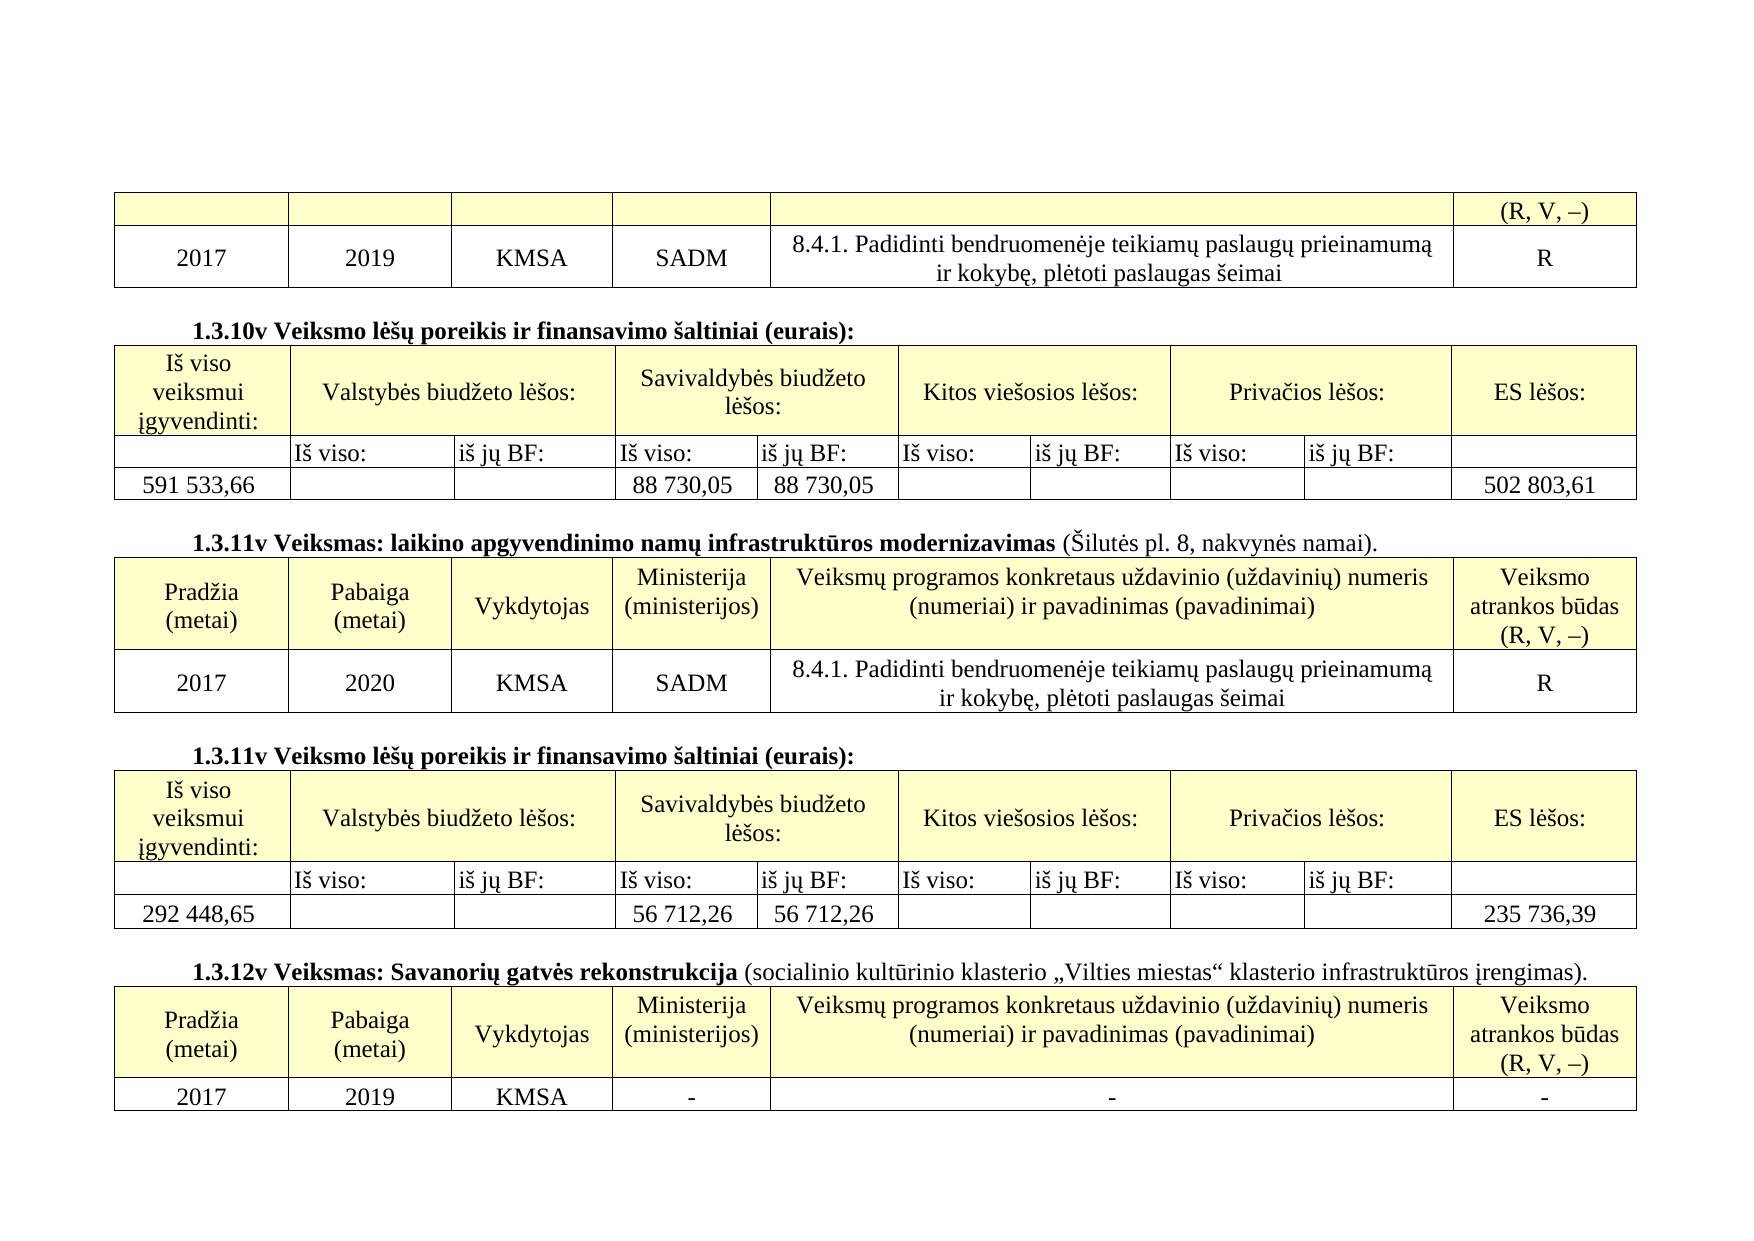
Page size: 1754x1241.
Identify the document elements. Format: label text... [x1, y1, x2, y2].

table_cell [1452, 862, 1636, 894]
table_cell Iš viso: [1171, 862, 1304, 894]
table_cell [115, 862, 290, 894]
table_cell 88 730,05 [758, 468, 898, 498]
table_cell [291, 468, 454, 498]
table_cell [1031, 895, 1170, 927]
table_cell [291, 895, 454, 927]
table_cell KMSA [452, 1078, 612, 1110]
text 1.3.11v Veiksmas: laikino apgyvendinimo namų infrastruktūros modernizavimas (Šilutės pl. 8, nakvynės namai). [118, 528, 1636, 557]
text 1.3.11v Veiksmo lėšų poreikis ir finansavimo šaltiniai (eurais): [118, 741, 1636, 770]
table_cell iš jų BF: [758, 862, 898, 894]
table_cell 88 730,05 [616, 468, 757, 498]
table_cell 8.4.1. Padidinti bendruomenėje teikiamų paslaugų prieinamumą ir kokybę, plėtoti paslaugas šeimai [771, 226, 1453, 287]
table_cell iš jų BF: [1305, 436, 1451, 467]
table_header Vykdytojas [452, 558, 612, 649]
table_cell [1305, 468, 1451, 498]
table_header Veiksmo atrankos būdas (R, V, –) [1454, 987, 1636, 1077]
table_cell iš jų BF: [1031, 436, 1170, 467]
table_cell 235 736,39 [1452, 895, 1636, 927]
table_header [771, 193, 1453, 225]
table_cell 2017 [115, 650, 288, 712]
table_header (R, V, –) [1454, 193, 1636, 225]
table_header [289, 193, 451, 225]
table_cell 2017 [115, 1078, 288, 1110]
text 1.3.10v Veiksmo lėšų poreikis ir finansavimo šaltiniai (eurais): [118, 316, 1636, 345]
table_header Vykdytojas [452, 987, 612, 1077]
table_header [115, 193, 288, 225]
table_header Iš viso veiksmui įgyvendinti: [115, 771, 290, 861]
table_cell - [1454, 1078, 1636, 1110]
table_cell 591 533,66 [115, 468, 290, 498]
table_cell Iš viso: [291, 862, 454, 894]
table_cell 502 803,61 [1452, 468, 1636, 498]
text 1.3.12v Veiksmas: Savanorių gatvės rekonstrukcija (socialinio kultūrinio klasterio „Vilties miestas“ klasterio infrastruktūros įrengimas). [118, 957, 1636, 986]
table_header Savivaldybės biudžeto lėšos: [616, 771, 898, 861]
table_cell Iš viso: [616, 862, 757, 894]
table_header Valstybės biudžeto lėšos: [291, 771, 615, 861]
table_cell [115, 436, 290, 467]
table_cell [455, 468, 615, 498]
table_header Pradžia (metai) [115, 558, 288, 649]
table_header [452, 193, 612, 225]
table_header ES lėšos: [1452, 771, 1636, 861]
table_header Pradžia (metai) [115, 987, 288, 1077]
table_header Ministerija (ministerijos) [613, 558, 770, 649]
table_cell [1305, 895, 1451, 927]
table_header Veiksmo atrankos būdas (R, V, –) [1454, 558, 1636, 649]
table_cell [1031, 468, 1170, 498]
table_cell iš jų BF: [758, 436, 898, 467]
table_header Kitos viešosios lėšos: [899, 771, 1170, 861]
table_header Valstybės biudžeto lėšos: [291, 346, 615, 434]
table_cell 2019 [289, 226, 451, 287]
table_cell SADM [613, 226, 770, 287]
table_cell iš jų BF: [1031, 862, 1170, 894]
table_header Privačios lėšos: [1171, 771, 1451, 861]
table_header Pabaiga (metai) [289, 558, 451, 649]
table_cell [1171, 468, 1304, 498]
table_header Veiksmų programos konkretaus uždavinio (uždavinių) numeris (numeriai) ir pavadinimas (pavadinimai) [771, 558, 1453, 649]
table_cell Iš viso: [291, 436, 454, 467]
table_header Ministerija (ministerijos) [613, 987, 770, 1077]
table_cell [1452, 436, 1636, 467]
table_cell iš jų BF: [455, 436, 615, 467]
table_cell [455, 895, 615, 927]
table_cell 2020 [289, 650, 451, 712]
table_cell SADM [613, 650, 770, 712]
table_header [613, 193, 770, 225]
table_cell KMSA [452, 226, 612, 287]
table_header Pabaiga (metai) [289, 987, 451, 1077]
table_header Privačios lėšos: [1171, 346, 1451, 434]
table_header Kitos viešosios lėšos: [899, 346, 1170, 434]
table_cell iš jų BF: [455, 862, 615, 894]
table_cell - [771, 1078, 1453, 1110]
table_header Savivaldybės biudžeto lėšos: [616, 346, 898, 434]
table_cell 292 448,65 [115, 895, 290, 927]
table_cell 56 712,26 [758, 895, 898, 927]
table_cell 2017 [115, 226, 288, 287]
table_cell [1171, 895, 1304, 927]
table_cell 2019 [289, 1078, 451, 1110]
table_cell R [1454, 650, 1636, 712]
table_cell [899, 468, 1030, 498]
table_cell KMSA [452, 650, 612, 712]
table_cell 56 712,26 [616, 895, 757, 927]
table_cell Iš viso: [899, 436, 1030, 467]
table_cell Iš viso: [616, 436, 757, 467]
table_cell R [1454, 226, 1636, 287]
table_header Veiksmų programos konkretaus uždavinio (uždavinių) numeris (numeriai) ir pavadinimas (pavadinimai) [771, 987, 1453, 1077]
table_cell - [613, 1078, 770, 1110]
table_header Iš viso veiksmui įgyvendinti: [115, 346, 290, 434]
table_header ES lėšos: [1452, 346, 1636, 434]
table_cell [899, 895, 1030, 927]
table_cell Iš viso: [1171, 436, 1304, 467]
table_cell Iš viso: [899, 862, 1030, 894]
table_cell iš jų BF: [1305, 862, 1451, 894]
table_cell 8.4.1. Padidinti bendruomenėje teikiamų paslaugų prieinamumą ir kokybę, plėtoti paslaugas šeimai [771, 650, 1453, 712]
